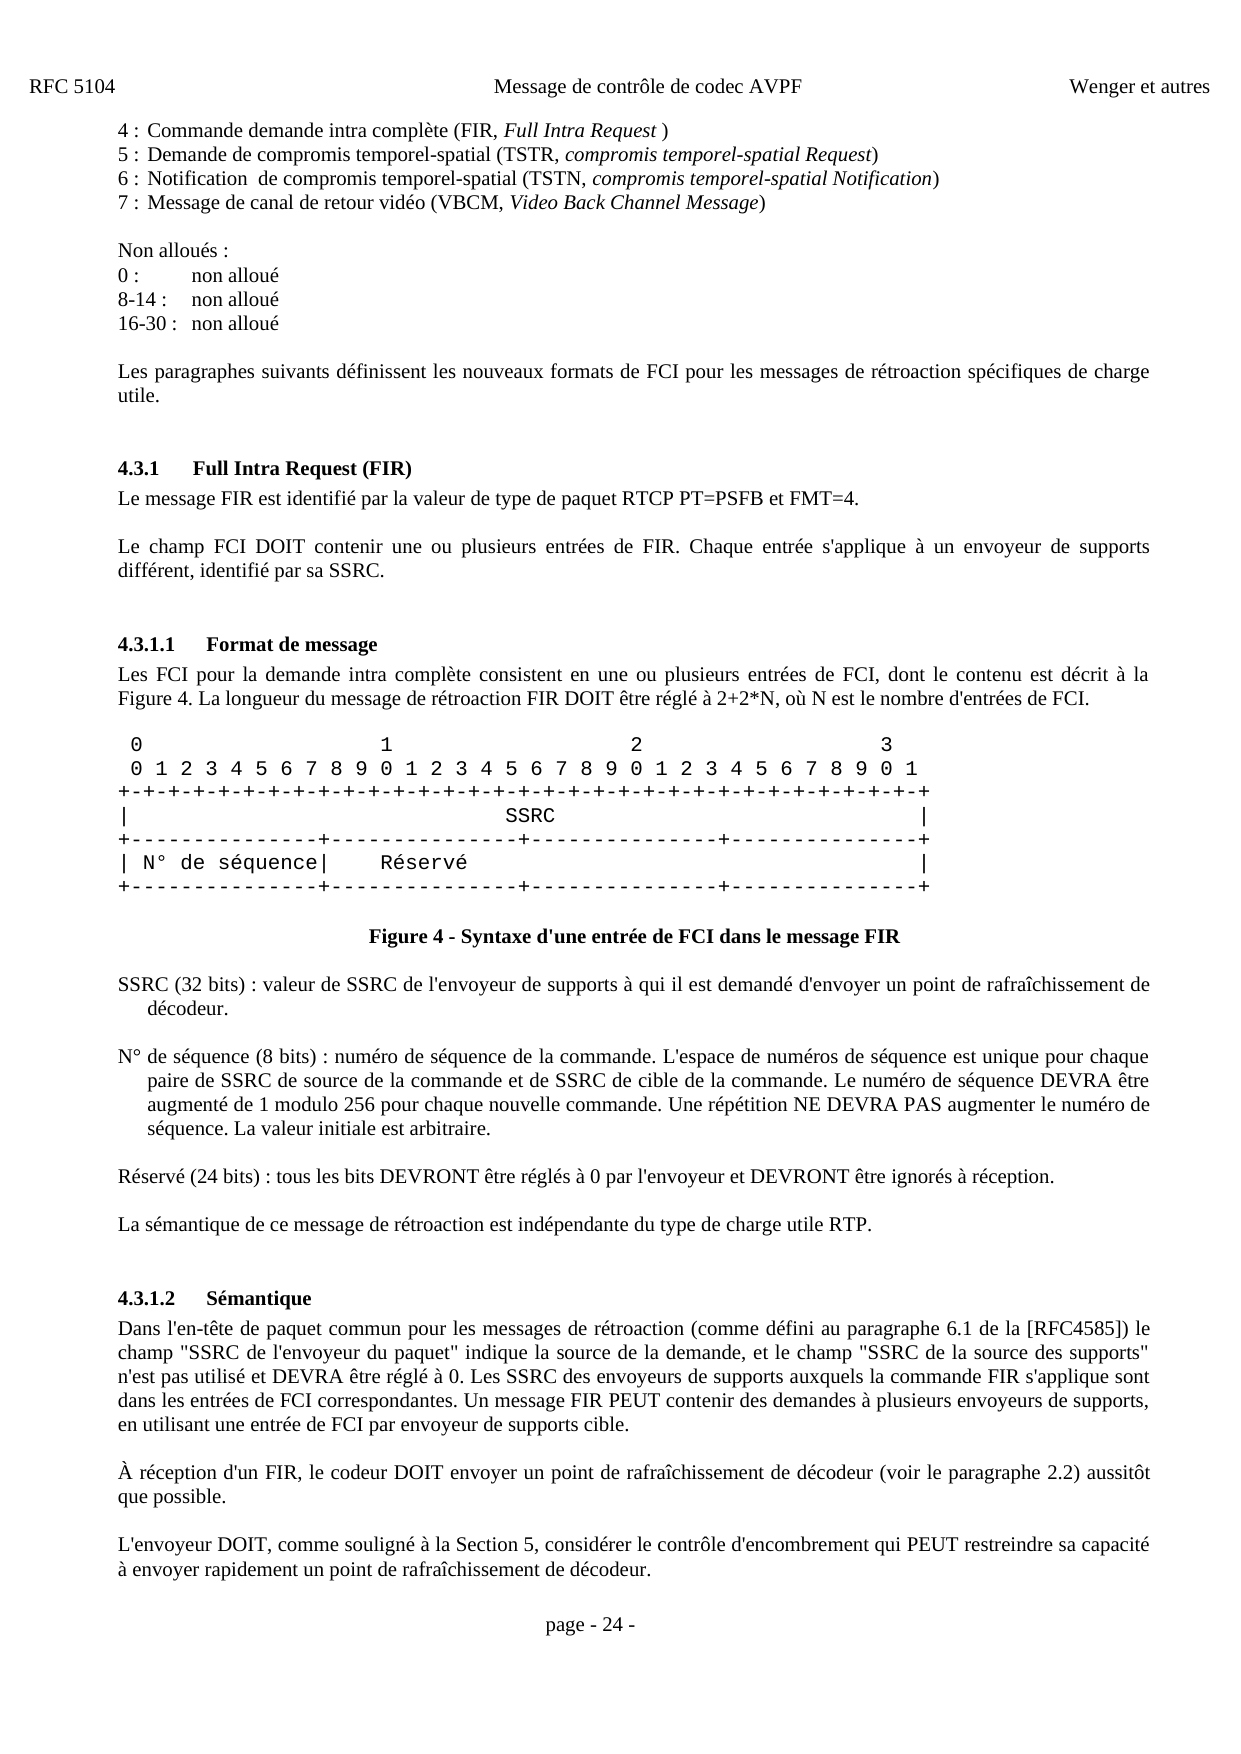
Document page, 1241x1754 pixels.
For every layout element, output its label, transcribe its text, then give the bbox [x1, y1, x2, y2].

text +---------------+---------------+---------------+---------------+ [118, 829, 1152, 852]
subtitle 4.3.1 Full Intra Request (FIR) [118, 456, 1152, 480]
text +-+-+-+-+-+-+-+-+-+-+-+-+-+-+-+-+-+-+-+-+-+-+-+-+-+-+-+-+-+-+-+-+ [118, 781, 1152, 805]
text N° de séquence (8 bits) : numéro de séquence de la commande. L'espace de numéros de séquence est unique pour chaque paire de SSRC de source de la commande et de SSRC de cible de la commande. Le numéro de séquence DEVRA être augmenté de 1 modulo 256 pour chaque nouvelle commande. Une répétition NE DEVRA PAS augmenter le numéro de séquence. La valeur initiale est arbitraire. [118, 1044, 1152, 1140]
text 0 1 2 3 [118, 734, 1152, 758]
text 8-14 : non alloué [118, 287, 1152, 311]
text Le message FIR est identifié par la valeur de type de paquet RTCP PT=PSFB et FMT=4. [118, 486, 1152, 510]
text L'envoyeur DOIT, comme souligné à la Section 5, considérer le contrôle d'encombrement qui PEUT restreindre sa capacité à envoyer rapidement un point de rafraîchissement de décodeur. [118, 1532, 1152, 1581]
text 16-30 : non alloué [118, 311, 1152, 335]
text 6 : Notification de compromis temporel-spatial (TSTN, compromis temporel-spatial Notification) [118, 166, 1152, 190]
subtitle 4.3.1.2 Sémantique [118, 1286, 1152, 1309]
text À réception d'un FIR, le codeur DOIT envoyer un point de rafraîchissement de décodeur (voir le paragraphe 2.2) aussitôt que possible. [118, 1460, 1152, 1508]
text | N° de séquence| Réservé | [118, 852, 1152, 876]
text Dans l'en-tête de paquet commun pour les messages de rétroaction (comme défini au paragraphe 6.1 de la [RFC4585]) le champ "SSRC de l'envoyeur du paquet" indique la source de la demande, et le champ "SSRC de la source des supports" n'est pas utilisé et DEVRA être réglé à 0. Les SSRC des envoyeurs de supports auxquels la commande FIR s'applique sont dans les entrées de FCI correspondantes. Un message FIR PEUT contenir des demandes à plusieurs envoyeurs de supports, en utilisant une entrée de FCI par envoyeur de supports cible. [118, 1316, 1152, 1436]
text Non alloués : [118, 238, 1152, 262]
text Figure 4 - Syntaxe d'une entrée de FCI dans le message FIR [118, 924, 1152, 948]
text Le champ FCI DOIT contenir une ou plusieurs entrées de FIR. Chaque entrée s'applique à un envoyeur de supports différent, identifié par sa SSRC. [118, 534, 1152, 582]
text +---------------+---------------+---------------+---------------+ [118, 876, 1152, 899]
text 5 : Demande de compromis temporel-spatial (TSTR, compromis temporel-spatial Request) [118, 142, 1152, 166]
subtitle 4.3.1.1 Format de message [118, 632, 1152, 656]
text 0 : non alloué [118, 262, 1152, 287]
text 0 1 2 3 4 5 6 7 8 9 0 1 2 3 4 5 6 7 8 9 0 1 2 3 4 5 6 7 8 9 0 1 [118, 758, 1152, 781]
text SSRC (32 bits) : valeur de SSRC de l'envoyeur de supports à qui il est demandé d'envoyer un point de rafraîchissement de décodeur. [118, 972, 1152, 1020]
text Les FCI pour la demande intra complète consistent en une ou plusieurs entrées de FCI, dont le contenu est décrit à la Figure 4. La longueur du message de rétroaction FIR DOIT être réglé à 2+2*N, où N est le nombre d'entrées de FCI. [118, 662, 1152, 710]
text 4 : Commande demande intra complète (FIR, Full Intra Request ) [118, 118, 1152, 142]
text Les paragraphes suivants définissent les nouveaux formats de FCI pour les messages de rétroaction spécifiques de charge utile. [118, 359, 1152, 407]
text | SSRC | [118, 805, 1152, 829]
text 7 : Message de canal de retour vidéo (VBCM, Video Back Channel Message) [118, 190, 1152, 214]
text La sémantique de ce message de rétroaction est indépendante du type de charge utile RTP. [118, 1212, 1152, 1236]
text Réservé (24 bits) : tous les bits DEVRONT être réglés à 0 par l'envoyeur et DEVRONT être ignorés à réception. [118, 1164, 1152, 1188]
